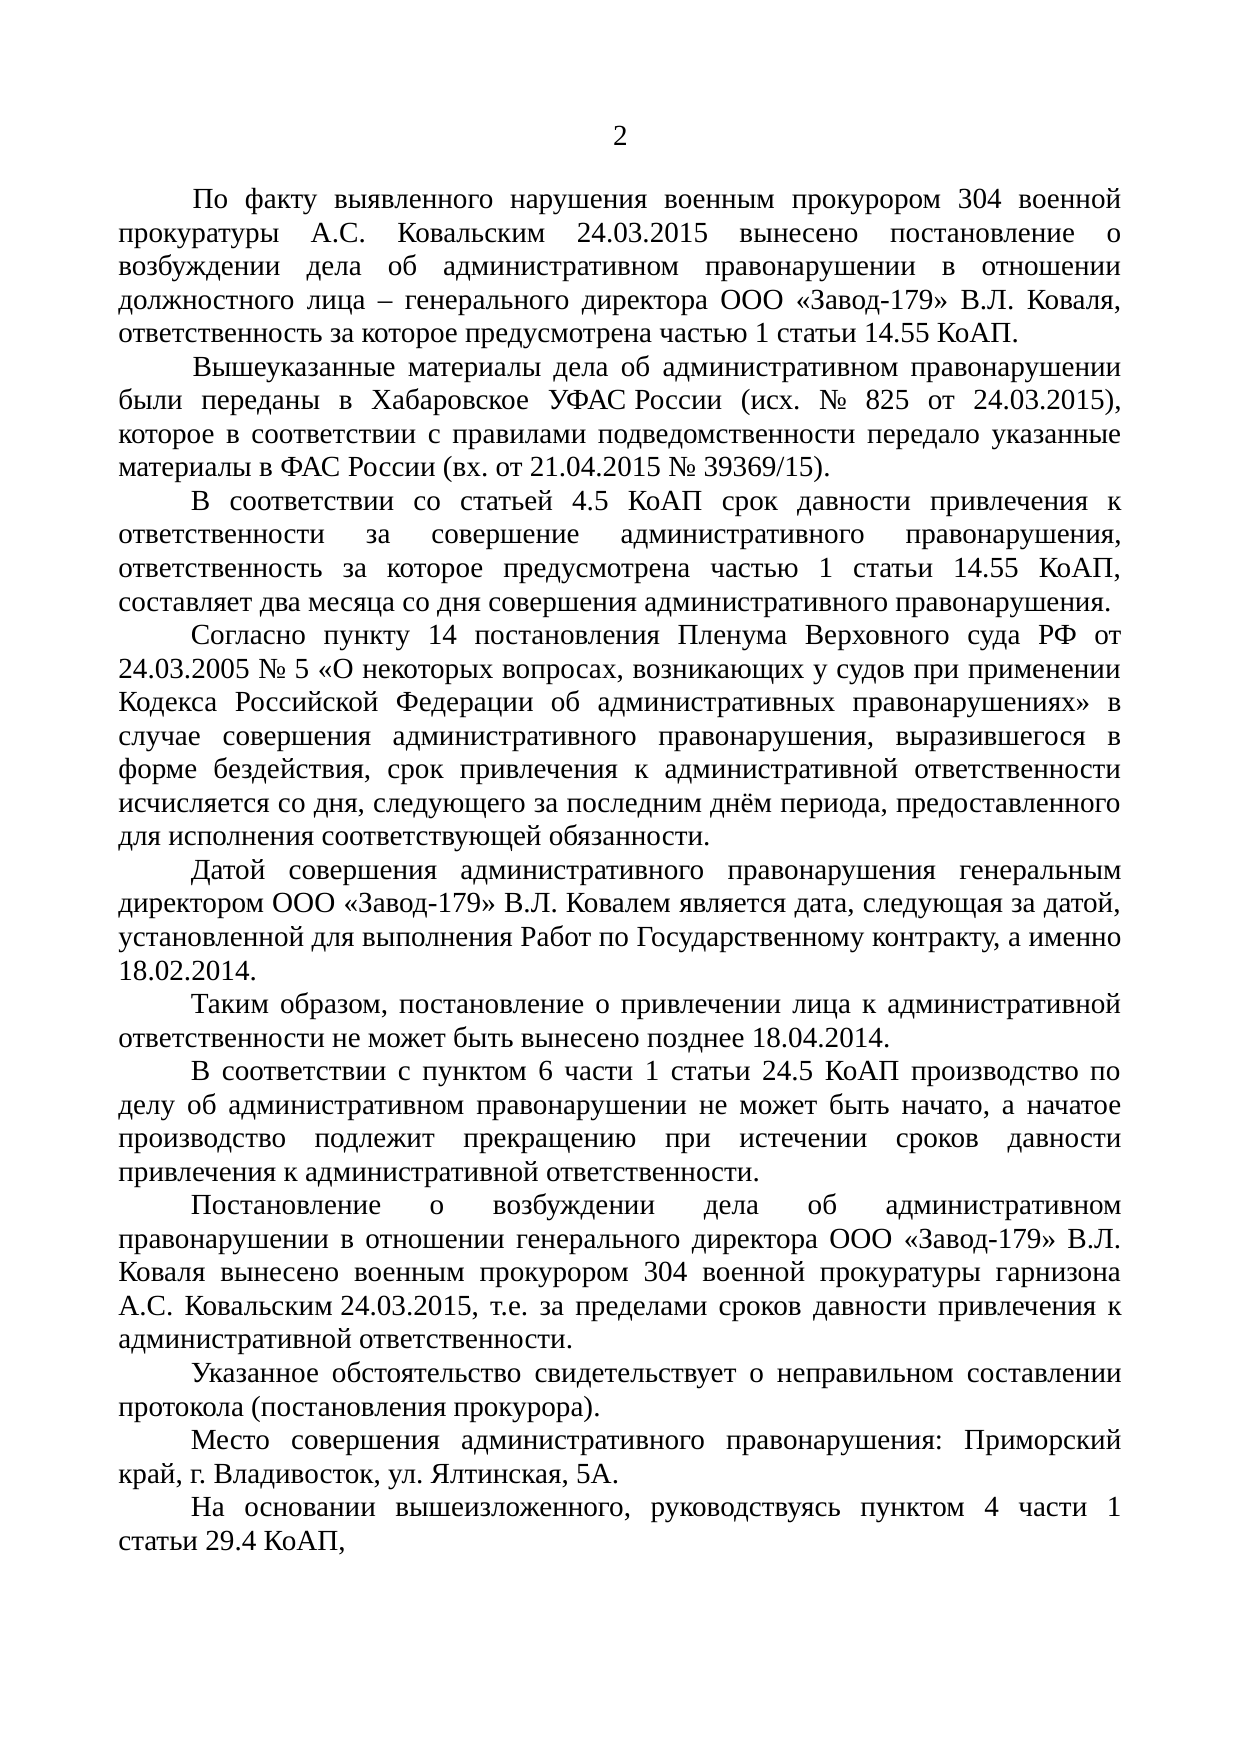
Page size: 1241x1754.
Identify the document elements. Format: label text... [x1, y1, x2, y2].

text Датой совершения административного правонарушения генеральным директором ООО «Завод-179» В.Л. Ковалем является дата, следующая за датой, установленной для выполнения Работ по Государственному контракту, а именно 18.02.2014. [118, 852, 1122, 986]
text Вышеуказанные материалы дела об административном правонарушении были переданы в Хабаровское УФАС России (исх. № 825 от 24.03.2015), которое в соответствии с правилами подведомственности передало указанные материалы в ФАС России (вх. от 21.04.2015 № 39369/15). [118, 349, 1122, 483]
text Таким образом, постановление о привлечении лица к административной ответственности не может быть вынесено позднее 18.04.2014. [118, 986, 1122, 1053]
text В соответствии со статьей 4.5 КоАП срок давности привлечения к ответственности за совершение административного правонарушения, ответственность за которое предусмотрена частью 1 статьи 14.55 КоАП, составляет два месяца со дня совершения административного правонарушения. [118, 483, 1122, 617]
text На основании вышеизложенного, руководствуясь пунктом 4 части 1 статьи 29.4 КоАП, [118, 1489, 1122, 1556]
text В соответствии с пунктом 6 части 1 статьи 24.5 КоАП производство по делу об административном правонарушении не может быть начато, а начатое производство подлежит прекращению при истечении сроков давности привлечения к административной ответственности. [118, 1053, 1122, 1187]
text Постановление о возбуждении дела об административном правонарушении в отношении генерального директора ООО «Завод-179» В.Л. Коваля вынесено военным прокурором 304 военной прокуратуры гарнизона А.С. Ковальским 24.03.2015, т.е. за пределами сроков давности привлечения к административной ответственности. [118, 1187, 1122, 1355]
text Указанное обстоятельство свидетельствует о неправильном составлении протокола (постановления прокурора). [118, 1355, 1122, 1422]
text По факту выявленного нарушения военным прокурором 304 военной прокуратуры А.С. Ковальским 24.03.2015 вынесено постановление о возбуждении дела об административном правонарушении в отношении должностного лица – генерального директора ООО «Завод-179» В.Л. Коваля, ответственность за которое предусмотрена частью 1 статьи 14.55 КоАП. [118, 181, 1122, 349]
text Согласно пункту 14 постановления Пленума Верховного суда РФ от 24.03.2005 № 5 «О некоторых вопросах, возникающих у судов при применении Кодекса Российской Федерации об административных правонарушениях» в случае совершения административного правонарушения, выразившегося в форме бездействия, срок привлечения к административной ответственности исчисляется со дня, следующего за последним днём периода, предоставленного для исполнения соответствующей обязанности. [118, 617, 1122, 852]
text Место совершения административного правонарушения: Приморский край, г. Владивосток, ул. Ялтинская, 5А. [118, 1422, 1122, 1489]
